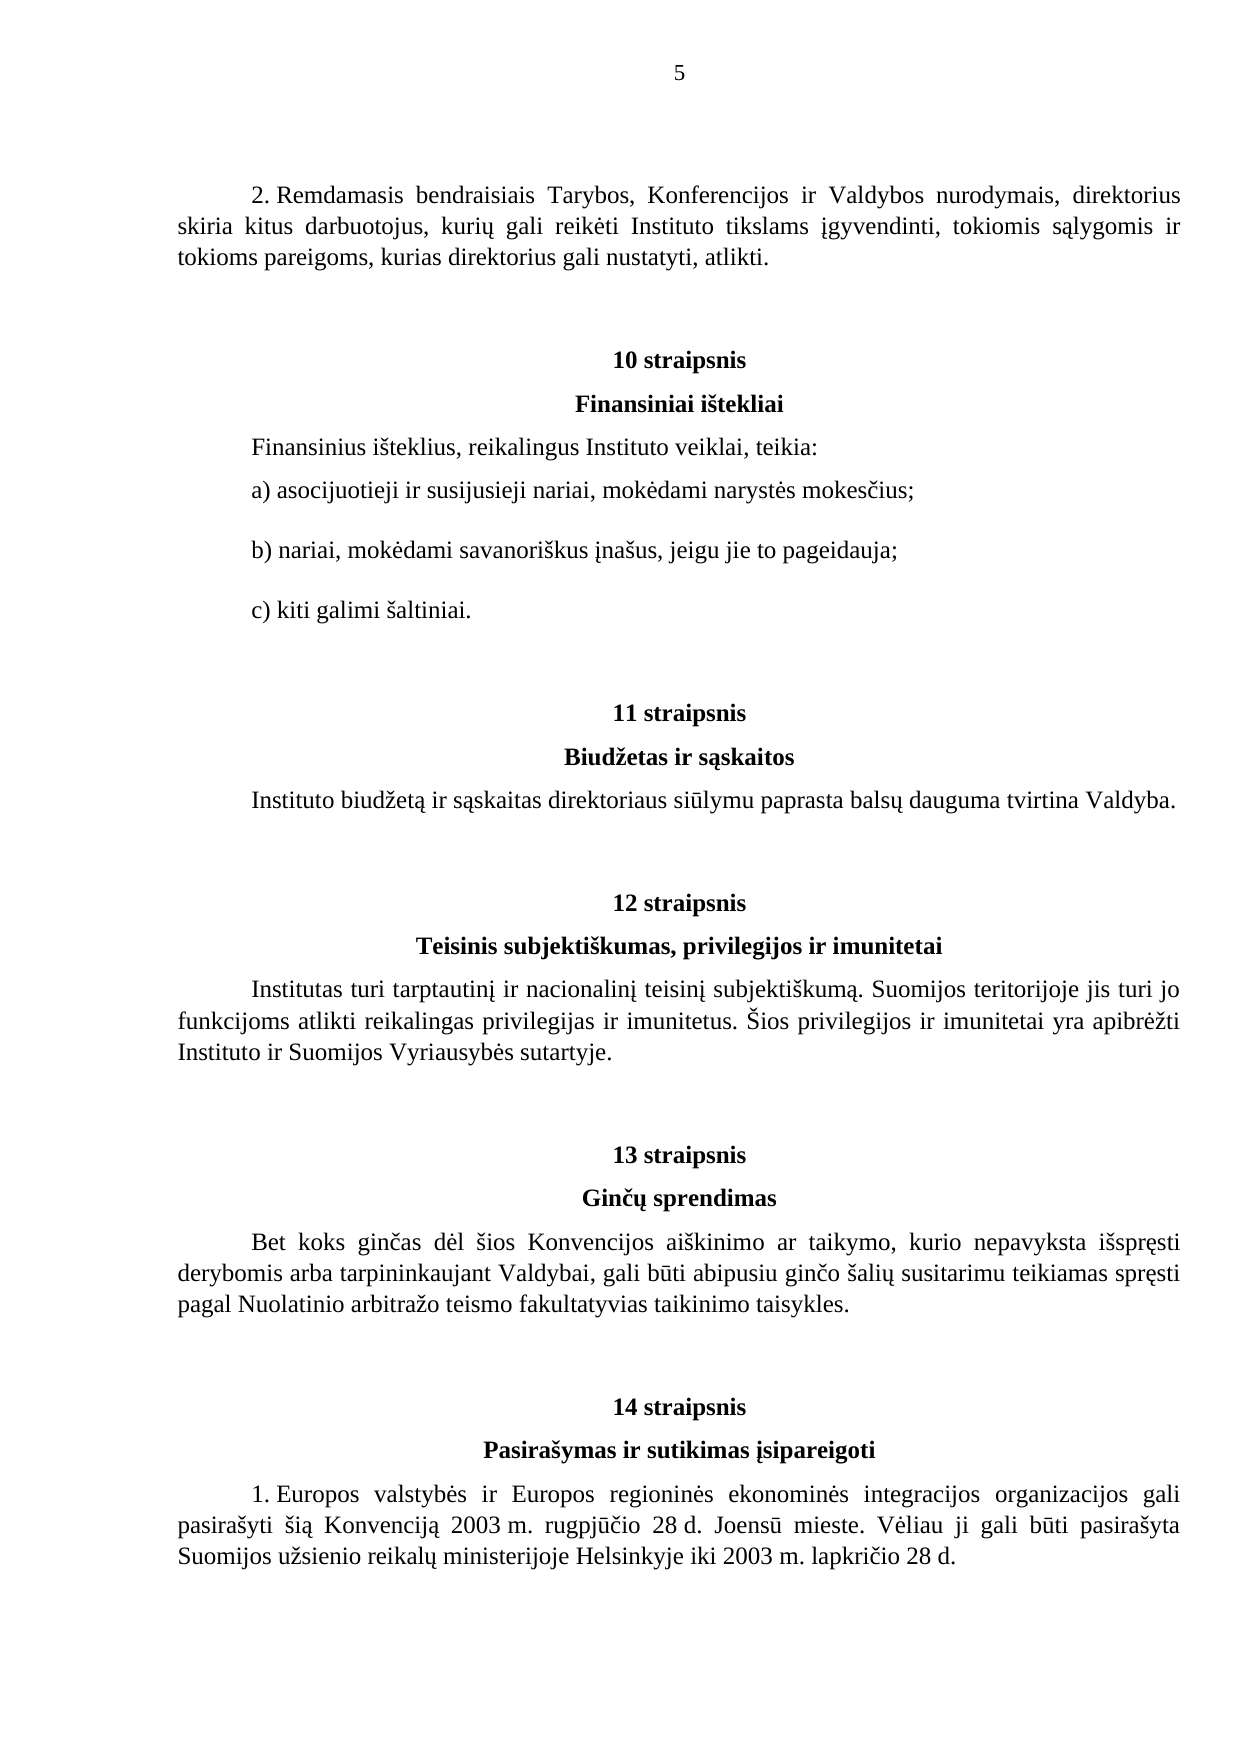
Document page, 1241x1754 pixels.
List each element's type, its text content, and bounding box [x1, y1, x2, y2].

text 10 straipsnis [177, 343, 1181, 374]
text 12 straipsnis [177, 886, 1181, 917]
text b) nariai, mokėdami savanoriškus įnašus, jeigu jie to pageidauja; [177, 533, 1181, 564]
text Biudžetas ir sąskaitos [177, 739, 1181, 770]
text 14 straipsnis [177, 1390, 1181, 1421]
text Finansinius išteklius, reikalingus Instituto veiklai, teikia: [177, 429, 1181, 461]
text Instituto biudžetą ir sąskaitas direktoriaus siūlymu paprasta balsų dauguma tvirtina Valdyba. [177, 782, 1181, 813]
text a) asocijuotieji ir susijusieji nariai, mokėdami narystės mokesčius; [177, 473, 1181, 504]
text Pasirašymas ir sutikimas įsipareigoti [177, 1433, 1181, 1464]
text Institutas turi tarptautinį ir nacionalinį teisinį subjektiškumą. Suomijos teritorijoje jis turi jo funkcijoms atlikti reikalingas privilegijas ir imunitetus. Šios privilegijos ir imunitetai yra apibrėžti Instituto ir Suomijos Vyriausybės sutartyje. [177, 972, 1181, 1066]
text 13 straipsnis [177, 1138, 1181, 1169]
text 2. Remdamasis bendraisiais Tarybos, Konferencijos ir Valdybos nurodymais, direktorius skiria kitus darbuotojus, kurių gali reikėti Instituto tikslams įgyvendinti, tokiomis sąlygomis ir tokioms pareigoms, kurias direktorius gali nustatyti, atlikti. [177, 177, 1181, 271]
text 11 straipsnis [177, 696, 1181, 727]
text Finansiniai ištekliai [177, 386, 1181, 417]
text Bet koks ginčas dėl šios Konvencijos aiškinimo ar taikymo, kurio nepavyksta išspręsti derybomis arba tarpininkaujant Valdybai, gali būti abipusiu ginčo šalių susitarimu teikiamas spręsti pagal Nuolatinio arbitražo teismo fakultatyvias taikinimo taisykles. [177, 1224, 1181, 1318]
text c) kiti galimi šaltiniai. [177, 593, 1181, 624]
text Teisinis subjektiškumas, privilegijos ir imunitetai [177, 929, 1181, 960]
text Ginčų sprendimas [177, 1181, 1181, 1212]
text 1. Europos valstybės ir Europos regioninės ekonominės integracijos organizacijos gali pasirašyti šią Konvenciją 2003 m. rugpjūčio 28 d. Joensū mieste. Vėliau ji gali būti pasirašyta Suomijos užsienio reikalų ministerijoje Helsinkyje iki 2003 m. lapkričio 28 d. [177, 1476, 1181, 1570]
